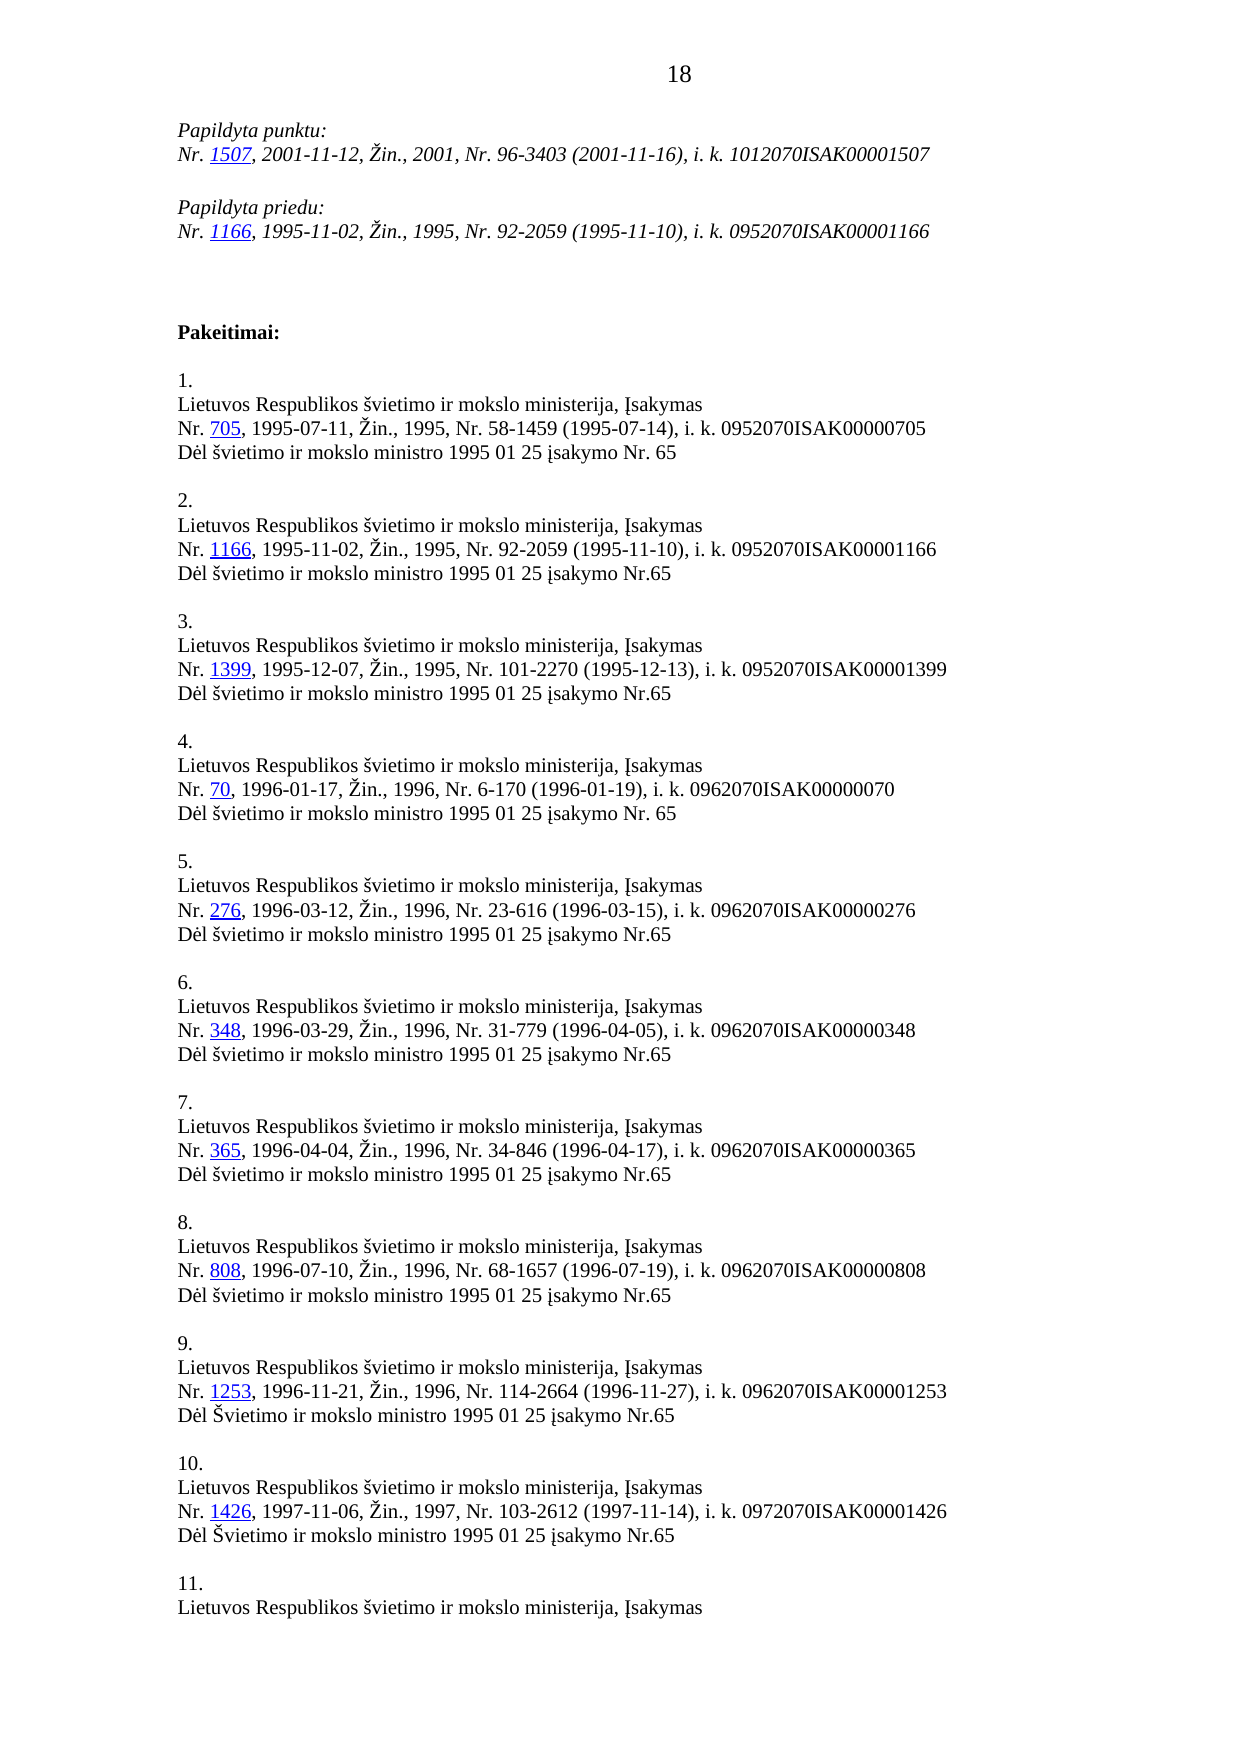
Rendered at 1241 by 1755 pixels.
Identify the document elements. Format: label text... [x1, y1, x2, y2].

text Dėl švietimo ir mokslo ministro 1995 01 25 įsakymo Nr.65 [177, 561, 1181, 585]
text 6. [177, 970, 1181, 994]
text 8. [177, 1210, 1181, 1234]
text Lietuvos Respublikos švietimo ir mokslo ministerija, Įsakymas [177, 1595, 1181, 1619]
text 4. [177, 729, 1181, 753]
text Dėl švietimo ir mokslo ministro 1995 01 25 įsakymo Nr.65 [177, 1042, 1181, 1066]
text Lietuvos Respublikos švietimo ir mokslo ministerija, Įsakymas [177, 512, 1181, 537]
text Lietuvos Respublikos švietimo ir mokslo ministerija, Įsakymas [177, 753, 1181, 777]
text Lietuvos Respublikos švietimo ir mokslo ministerija, Įsakymas [177, 1234, 1181, 1258]
text Papildyta priedu: [177, 195, 1181, 219]
text 2. [177, 488, 1181, 512]
text 1. [177, 368, 1181, 392]
text Nr. 348, 1996-03-29, Žin., 1996, Nr. 31-779 (1996-04-05), i. k. 0962070ISAK00000348 [177, 1018, 1181, 1042]
text 10. [177, 1451, 1181, 1475]
text Nr. 1426, 1997-11-06, Žin., 1997, Nr. 103-2612 (1997-11-14), i. k. 0972070ISAK00001426 [177, 1499, 1181, 1523]
text Nr. 1166, 1995-11-02, Žin., 1995, Nr. 92-2059 (1995-11-10), i. k. 0952070ISAK00001166 [177, 537, 1181, 561]
text 3. [177, 609, 1181, 633]
text Dėl Švietimo ir mokslo ministro 1995 01 25 įsakymo Nr.65 [177, 1523, 1181, 1547]
text Nr. 70, 1996-01-17, Žin., 1996, Nr. 6-170 (1996-01-19), i. k. 0962070ISAK00000070 [177, 777, 1181, 801]
text Lietuvos Respublikos švietimo ir mokslo ministerija, Įsakymas [177, 1355, 1181, 1379]
text Lietuvos Respublikos švietimo ir mokslo ministerija, Įsakymas [177, 1475, 1181, 1499]
text Lietuvos Respublikos švietimo ir mokslo ministerija, Įsakymas [177, 392, 1181, 416]
text Nr. 705, 1995-07-11, Žin., 1995, Nr. 58-1459 (1995-07-14), i. k. 0952070ISAK00000705 [177, 416, 1181, 440]
text Dėl Švietimo ir mokslo ministro 1995 01 25 įsakymo Nr.65 [177, 1403, 1181, 1427]
text Nr. 1253, 1996-11-21, Žin., 1996, Nr. 114-2664 (1996-11-27), i. k. 0962070ISAK00001253 [177, 1379, 1181, 1403]
text Lietuvos Respublikos švietimo ir mokslo ministerija, Įsakymas [177, 633, 1181, 657]
text Dėl švietimo ir mokslo ministro 1995 01 25 įsakymo Nr. 65 [177, 440, 1181, 464]
text Nr. 808, 1996-07-10, Žin., 1996, Nr. 68-1657 (1996-07-19), i. k. 0962070ISAK00000808 [177, 1258, 1181, 1282]
text Nr. 276, 1996-03-12, Žin., 1996, Nr. 23-616 (1996-03-15), i. k. 0962070ISAK00000276 [177, 897, 1181, 922]
text Lietuvos Respublikos švietimo ir mokslo ministerija, Įsakymas [177, 1114, 1181, 1138]
text 7. [177, 1090, 1181, 1114]
text Nr. 1166, 1995-11-02, Žin., 1995, Nr. 92-2059 (1995-11-10), i. k. 0952070ISAK00001166 [177, 219, 1181, 243]
text Nr. 1399, 1995-12-07, Žin., 1995, Nr. 101-2270 (1995-12-13), i. k. 0952070ISAK00001399 [177, 657, 1181, 681]
text Nr. 1507, 2001-11-12, Žin., 2001, Nr. 96-3403 (2001-11-16), i. k. 1012070ISAK00001507 [177, 142, 1181, 166]
text Pakeitimai: [177, 320, 1181, 344]
text Dėl švietimo ir mokslo ministro 1995 01 25 įsakymo Nr.65 [177, 922, 1181, 946]
text Papildyta punktu: [177, 118, 1181, 142]
text Dėl švietimo ir mokslo ministro 1995 01 25 įsakymo Nr.65 [177, 681, 1181, 705]
text 5. [177, 849, 1181, 873]
text 11. [177, 1571, 1181, 1595]
text Dėl švietimo ir mokslo ministro 1995 01 25 įsakymo Nr.65 [177, 1282, 1181, 1307]
text Dėl švietimo ir mokslo ministro 1995 01 25 įsakymo Nr.65 [177, 1162, 1181, 1186]
text Dėl švietimo ir mokslo ministro 1995 01 25 įsakymo Nr. 65 [177, 801, 1181, 825]
text Nr. 365, 1996-04-04, Žin., 1996, Nr. 34-846 (1996-04-17), i. k. 0962070ISAK00000365 [177, 1138, 1181, 1162]
text 9. [177, 1331, 1181, 1355]
text Lietuvos Respublikos švietimo ir mokslo ministerija, Įsakymas [177, 994, 1181, 1018]
text Lietuvos Respublikos švietimo ir mokslo ministerija, Įsakymas [177, 873, 1181, 897]
